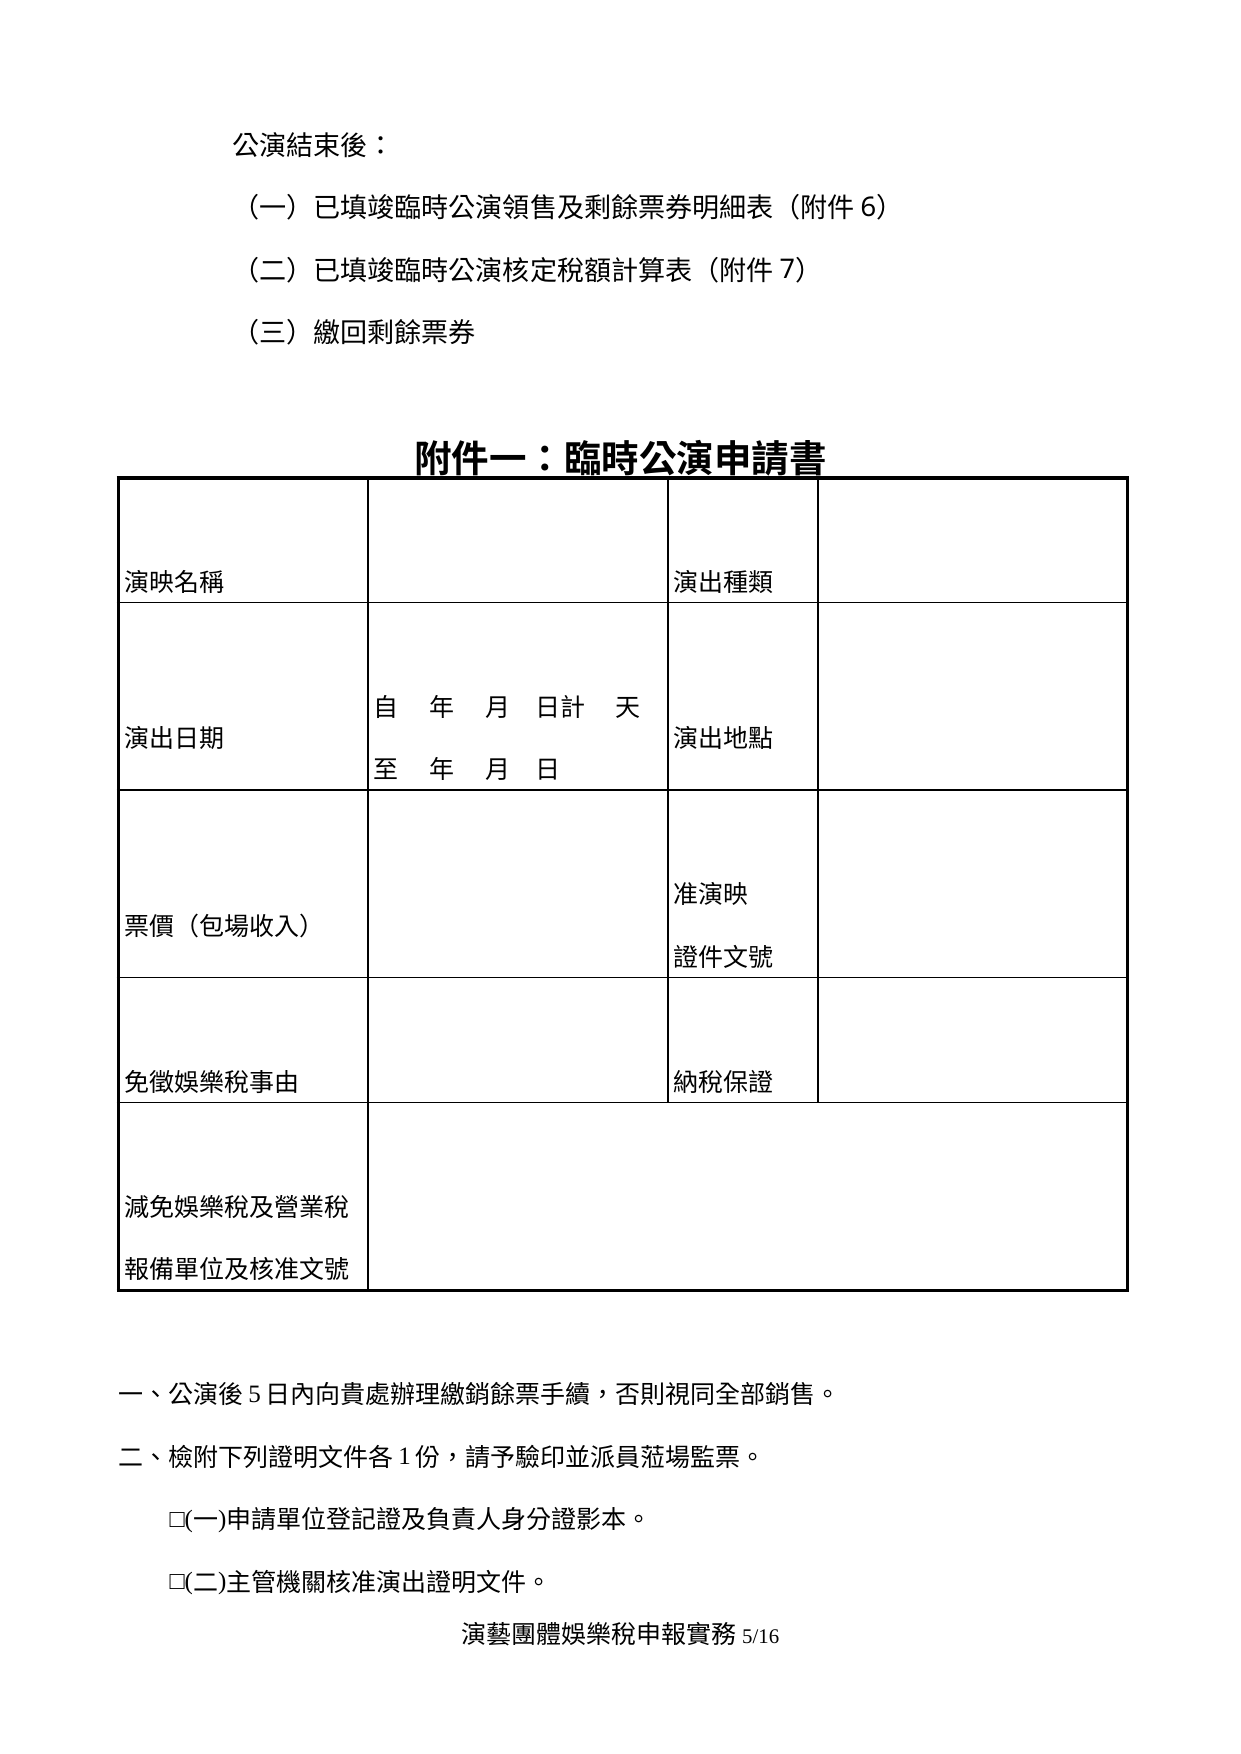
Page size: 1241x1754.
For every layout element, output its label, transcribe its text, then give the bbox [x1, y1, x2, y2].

text □(二)主管機關核准演出證明文件。 [169, 1539, 1122, 1601]
table_cell [819, 978, 1126, 1101]
text 附件一：臨時公演申請書 [118, 414, 1122, 476]
text □(一)申請單位登記證及負責人身分證影本。 [169, 1476, 1122, 1539]
table_cell [819, 603, 1126, 789]
text [59, 59, 177, 94]
text （一）已填竣臨時公演領售及剩餘票券明細表（附件6） [118, 164, 1122, 226]
table_cell 自 年 月 日計 天 至 年 月 日 [369, 603, 667, 789]
table_cell 演出日期 [120, 603, 367, 789]
table_cell 准演映 證件文號 [669, 791, 817, 976]
text 二、檢附下列證明文件各1份，請予驗印並派員蒞場監票。 [118, 1414, 1122, 1476]
table_header 演映名稱 [120, 480, 367, 601]
table_cell 納稅保證 [669, 978, 817, 1101]
text 一、公演後5日內向貴處辦理繳銷餘票手續，否則視同全部銷售。 [118, 1351, 1122, 1414]
table_cell 票價（包場收入） [120, 791, 367, 976]
table_header 演出種類 [669, 480, 817, 601]
table_cell [369, 978, 667, 1101]
table_header [369, 480, 667, 601]
table_cell [369, 1103, 1126, 1289]
table_cell 減免娛樂稅及營業稅報備單位及核准文號 [120, 1103, 367, 1289]
text 公演結束後： [118, 101, 1122, 164]
table_cell [369, 791, 667, 976]
table_cell 演出地點 [669, 603, 817, 789]
table_cell 免徵娛樂稅事由 [120, 978, 367, 1101]
table_header [819, 480, 1126, 601]
text （二）已填竣臨時公演核定稅額計算表（附件7） [118, 226, 1122, 289]
text （三）繳回剩餘票券 [118, 289, 1122, 351]
text [112, 1612, 171, 1642]
table_cell [819, 791, 1126, 976]
